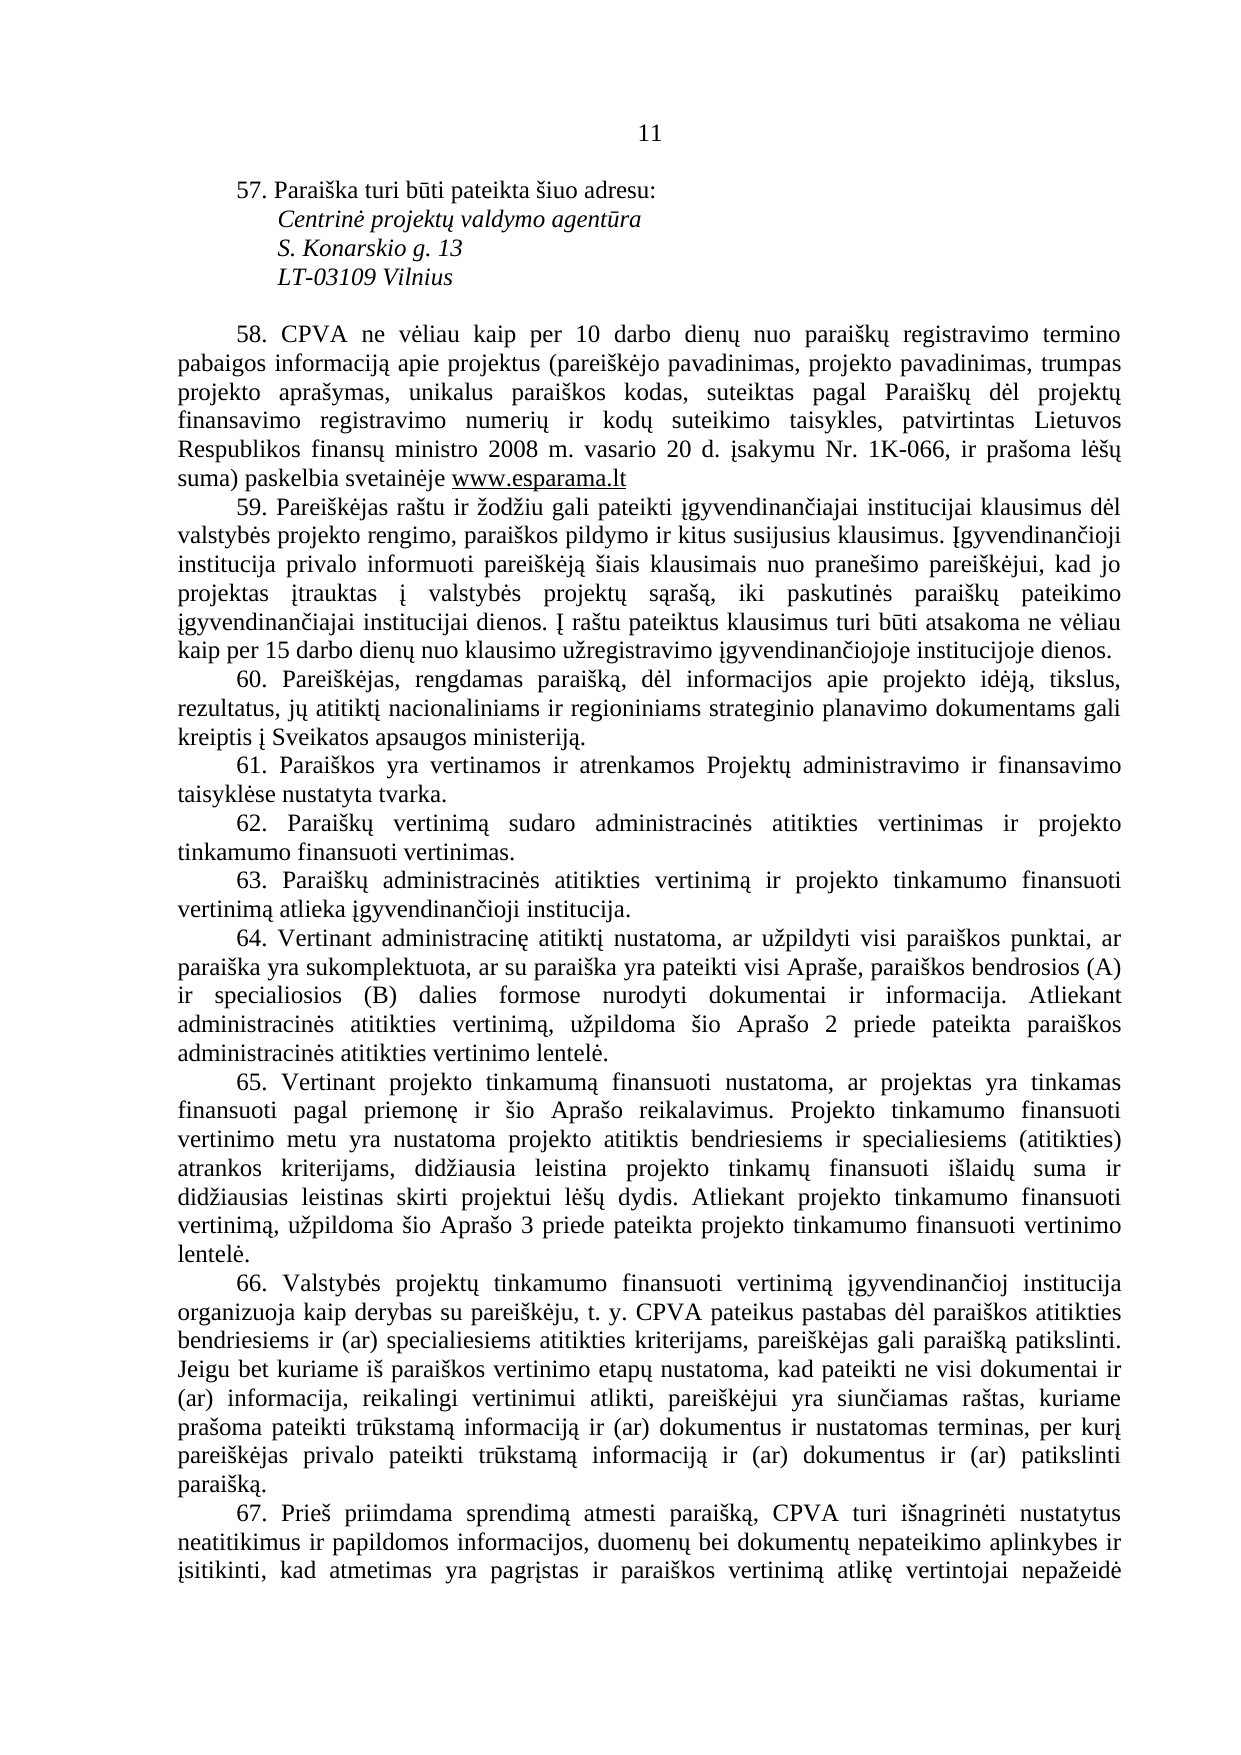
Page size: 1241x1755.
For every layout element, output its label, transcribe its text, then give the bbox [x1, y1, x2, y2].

text LT-03109 Vilnius [177, 262, 1122, 291]
text 66. Valstybės projektų tinkamumo finansuoti vertinimą įgyvendinančioj institucija organizuoja kaip derybas su pareiškėju, t. y. CPVA pateikus pastabas dėl paraiškos atitikties bendriesiems ir (ar) specialiesiems atitikties kriterijams, pareiškėjas gali paraišką patikslinti. Jeigu bet kuriame iš paraiškos vertinimo etapų nustatoma, kad pateikti ne visi dokumentai ir (ar) informacija, reikalingi vertinimui atlikti, pareiškėjui yra siunčiamas raštas, kuriame prašoma pateikti trūkstamą informaciją ir (ar) dokumentus ir nustatomas terminas, per kurį pareiškėjas privalo pateikti trūkstamą informaciją ir (ar) dokumentus ir (ar) patikslinti paraišką. [177, 1268, 1122, 1498]
text 60. Pareiškėjas, rengdamas paraišką, dėl informacijos apie projekto idėją, tikslus, rezultatus, jų atitiktį nacionaliniams ir regioniniams strateginio planavimo dokumentams gali kreiptis į Sveikatos apsaugos ministeriją. [177, 664, 1122, 751]
text 64. Vertinant administracinę atitiktį nustatoma, ar užpildyti visi paraiškos punktai, ar paraiška yra sukomplektuota, ar su paraiška yra pateikti visi Apraše, paraiškos bendrosios (A) ir specialiosios (B) dalies formose nurodyti dokumentai ir informacija. Atliekant administracinės atitikties vertinimą, užpildoma šio Aprašo 2 priede pateikta paraiškos administracinės atitikties vertinimo lentelė. [177, 923, 1122, 1067]
text 65. Vertinant projekto tinkamumą finansuoti nustatoma, ar projektas yra tinkamas finansuoti pagal priemonę ir šio Aprašo reikalavimus. Projekto tinkamumo finansuoti vertinimo metu yra nustatoma projekto atitiktis bendriesiems ir specialiesiems (atitikties) atrankos kriterijams, didžiausia leistina projekto tinkamų finansuoti išlaidų suma ir didžiausias leistinas skirti projektui lėšų dydis. Atliekant projekto tinkamumo finansuoti vertinimą, užpildoma šio Aprašo 3 priede pateikta projekto tinkamumo finansuoti vertinimo lentelė. [177, 1067, 1122, 1268]
text 63. Paraiškų administracinės atitikties vertinimą ir projekto tinkamumo finansuoti vertinimą atlieka įgyvendinančioji institucija. [177, 866, 1122, 923]
text 57. Paraiška turi būti pateikta šiuo adresu: [177, 176, 1122, 204]
text 59. Pareiškėjas raštu ir žodžiu gali pateikti įgyvendinančiajai institucijai klausimus dėl valstybės projekto rengimo, paraiškos pildymo ir kitus susijusius klausimus. Įgyvendinančioji institucija privalo informuoti pareiškėją šiais klausimais nuo pranešimo pareiškėjui, kad jo projektas įtrauktas į valstybės projektų sąrašą, iki paskutinės paraiškų pateikimo įgyvendinančiajai institucijai dienos. Į raštu pateiktus klausimus turi būti atsakoma ne vėliau kaip per 15 darbo dienų nuo klausimo užregistravimo įgyvendinančiojoje institucijoje dienos. [177, 492, 1122, 664]
text 61. Paraiškos yra vertinamos ir atrenkamos Projektų administravimo ir finansavimo taisyklėse nustatyta tvarka. [177, 751, 1122, 808]
text Centrinė projektų valdymo agentūra [177, 204, 1122, 233]
text 58. CPVA ne vėliau kaip per 10 darbo dienų nuo paraiškų registravimo termino pabaigos informaciją apie projektus (pareiškėjo pavadinimas, projekto pavadinimas, trumpas projekto aprašymas, unikalus paraiškos kodas, suteiktas pagal Paraiškų dėl projektų finansavimo registravimo numerių ir kodų suteikimo taisykles, patvirtintas Lietuvos Respublikos finansų ministro 2008 m. vasario 20 d. įsakymu Nr. 1K-066, ir prašoma lėšų suma) paskelbia svetainėje www.esparama.lt [177, 319, 1122, 492]
text 67. Prieš priimdama sprendimą atmesti paraišką, CPVA turi išnagrinėti nustatytus neatitikimus ir papildomos informacijos, duomenų bei dokumentų nepateikimo aplinkybes ir įsitikinti, kad atmetimas yra pagrįstas ir paraiškos vertinimą atlikę vertintojai nepažeidė [177, 1498, 1122, 1584]
text 62. Paraiškų vertinimą sudaro administracinės atitikties vertinimas ir projekto tinkamumo finansuoti vertinimas. [177, 808, 1122, 866]
text S. Konarskio g. 13 [177, 233, 1122, 262]
